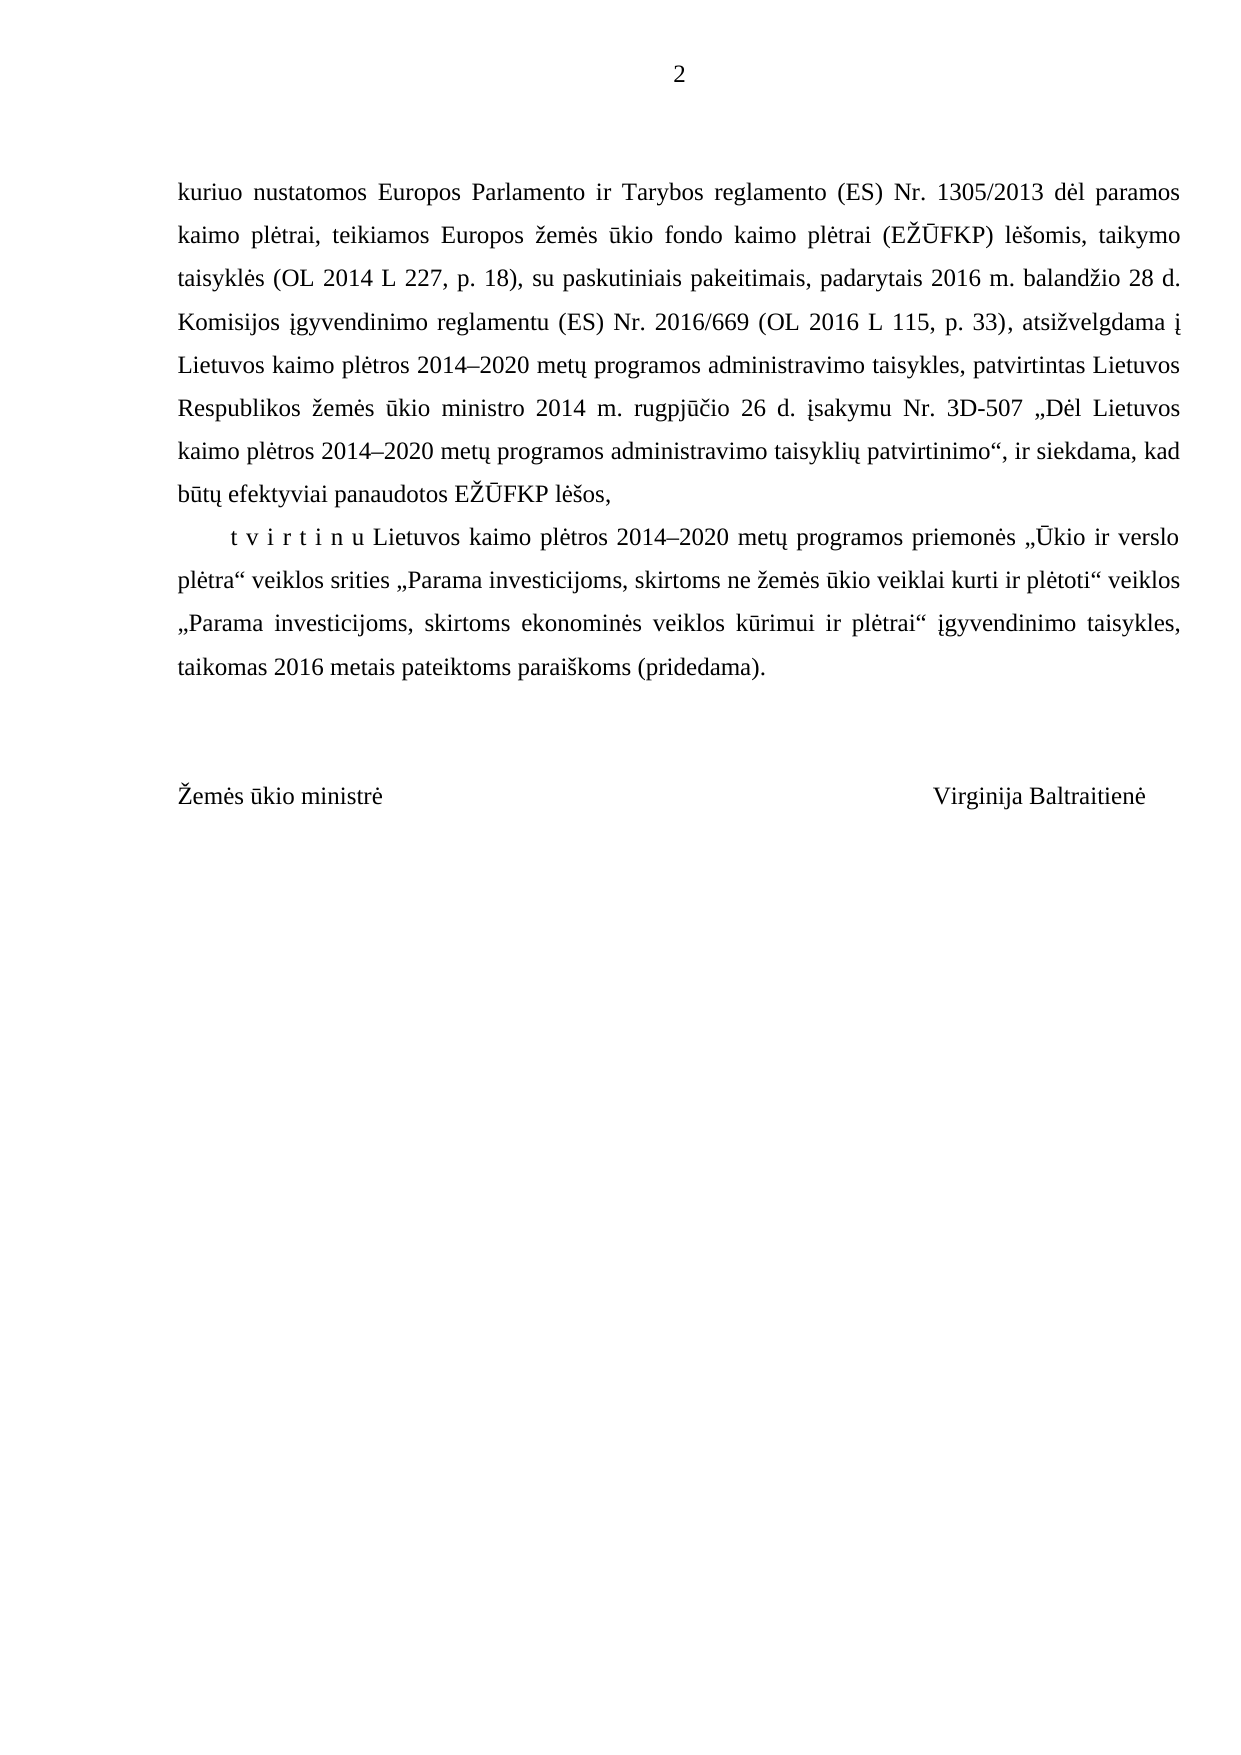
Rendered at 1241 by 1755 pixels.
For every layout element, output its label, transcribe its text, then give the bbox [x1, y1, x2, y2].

text Žemės ūkio ministrė Virginija Baltraitienė [177, 781, 1152, 810]
text t v i r t i n u Lietuvos kaimo plėtros 2014–2020 metų programos priemonės „Ūkio ir verslo plėtra“ veiklos srities „Parama investicijoms, skirtoms ne žemės ūkio veiklai kurti ir plėtoti“ veiklos „Parama investicijoms, skirtoms ekonominės veiklos kūrimui ir plėtrai“ įgyvendinimo taisykles, taikomas 2016 metais pateiktoms paraiškoms (pridedama). [177, 522, 1181, 680]
text kuriuo nustatomos Europos Parlamento ir Tarybos reglamento (ES) Nr. 1305/2013 dėl paramos kaimo plėtrai, teikiamos Europos žemės ūkio fondo kaimo plėtrai (EŽŪFKP) lėšomis, taikymo taisyklės (OL 2014 L 227, p. 18), su paskutiniais pakeitimais, padarytais 2016 m. balandžio 28 d. Komisijos įgyvendinimo reglamentu (ES) Nr. 2016/669 (OL 2016 L 115, p. 33), atsižvelgdama į Lietuvos kaimo plėtros 2014–2020 metų programos administravimo taisykles, patvirtintas Lietuvos Respublikos žemės ūkio ministro 2014 m. rugpjūčio 26 d. įsakymu Nr. 3D-507 „Dėl Lietuvos kaimo plėtros 2014–2020 metų programos administravimo taisyklių patvirtinimo“, ir siekdama, kad būtų efektyviai panaudotos EŽŪFKP lėšos, [177, 177, 1181, 508]
